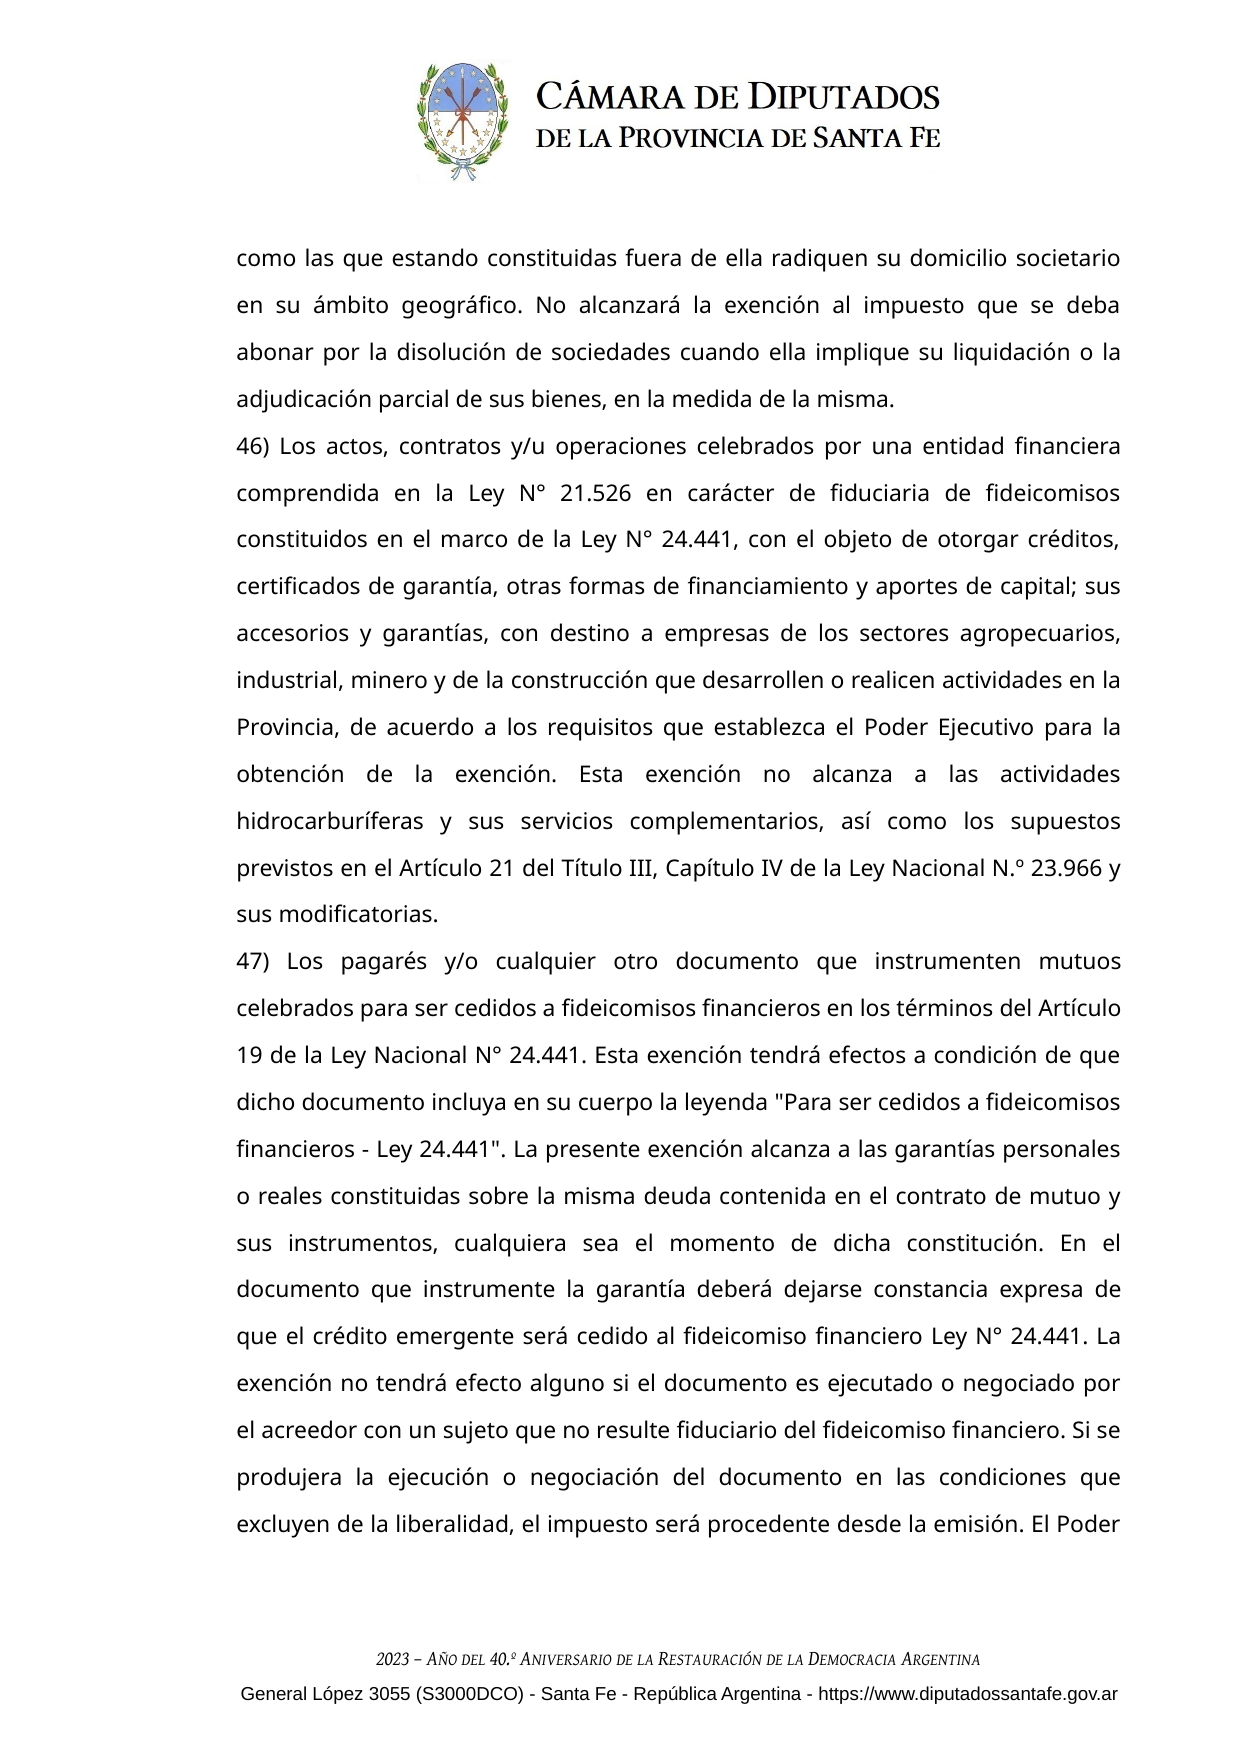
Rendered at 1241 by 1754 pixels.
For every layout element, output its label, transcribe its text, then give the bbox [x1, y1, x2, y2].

text 46) Los actos, contratos y/u operaciones celebrados por una entidad financiera comprendida en la Ley N° 21.526 en carácter de fiduciaria de fideicomisos constituidos en el marco de la Ley N° 24.441, con el objeto de otorgar créditos, certificados de garantía, otras formas de financiamiento y aportes de capital; sus accesorios y garantías, con destino a empresas de los sectores agropecuarios, industrial, minero y de la construcción que desarrollen o realicen actividades en la Provincia, de acuerdo a los requisitos que establezca el Poder Ejecutivo para la obtención de la exención. Esta exención no alcanza a las actividades hidrocarburíferas y sus servicios complementarios, así como los supuestos previstos en el Artículo 21 del Título III, Capítulo IV de la Ley Nacional N.º 23.966 y sus modificatorias. [236, 430, 1122, 930]
text como las que estando constituidas fuera de ella radiquen su domicilio societario en su ámbito geográfico. No alcanzará la exención al impuesto que se deba abonar por la disolución de sociedades cuando ella implique su liquidación o la adjudicación parcial de sus bienes, en la medida de la misma. [236, 242, 1122, 414]
picture [413, 59, 945, 183]
text 47) Los pagarés y/o cualquier otro documento que instrumenten mutuos celebrados para ser cedidos a fideicomisos financieros en los términos del Artículo 19 de la Ley Nacional N° 24.441. Esta exención tendrá efectos a condición de que dicho documento incluya en su cuerpo la leyenda "Para ser cedidos a fideicomisos financieros - Ley 24.441". La presente exención alcanza a las garantías personales o reales constituidas sobre la misma deuda contenida en el contrato de mutuo y sus instrumentos, cualquiera sea el momento de dicha constitución. En el documento que instrumente la garantía deberá dejarse constancia expresa de que el crédito emergente será cedido al fideicomiso financiero Ley N° 24.441. La exención no tendrá efecto alguno si el documento es ejecutado o negociado por el acreedor con un sujeto que no resulte fiduciario del fideicomiso financiero. Si se produjera la ejecución o negociación del documento en las condiciones que excluyen de la liberalidad, el impuesto será procedente desde la emisión. El Poder [236, 945, 1122, 1539]
